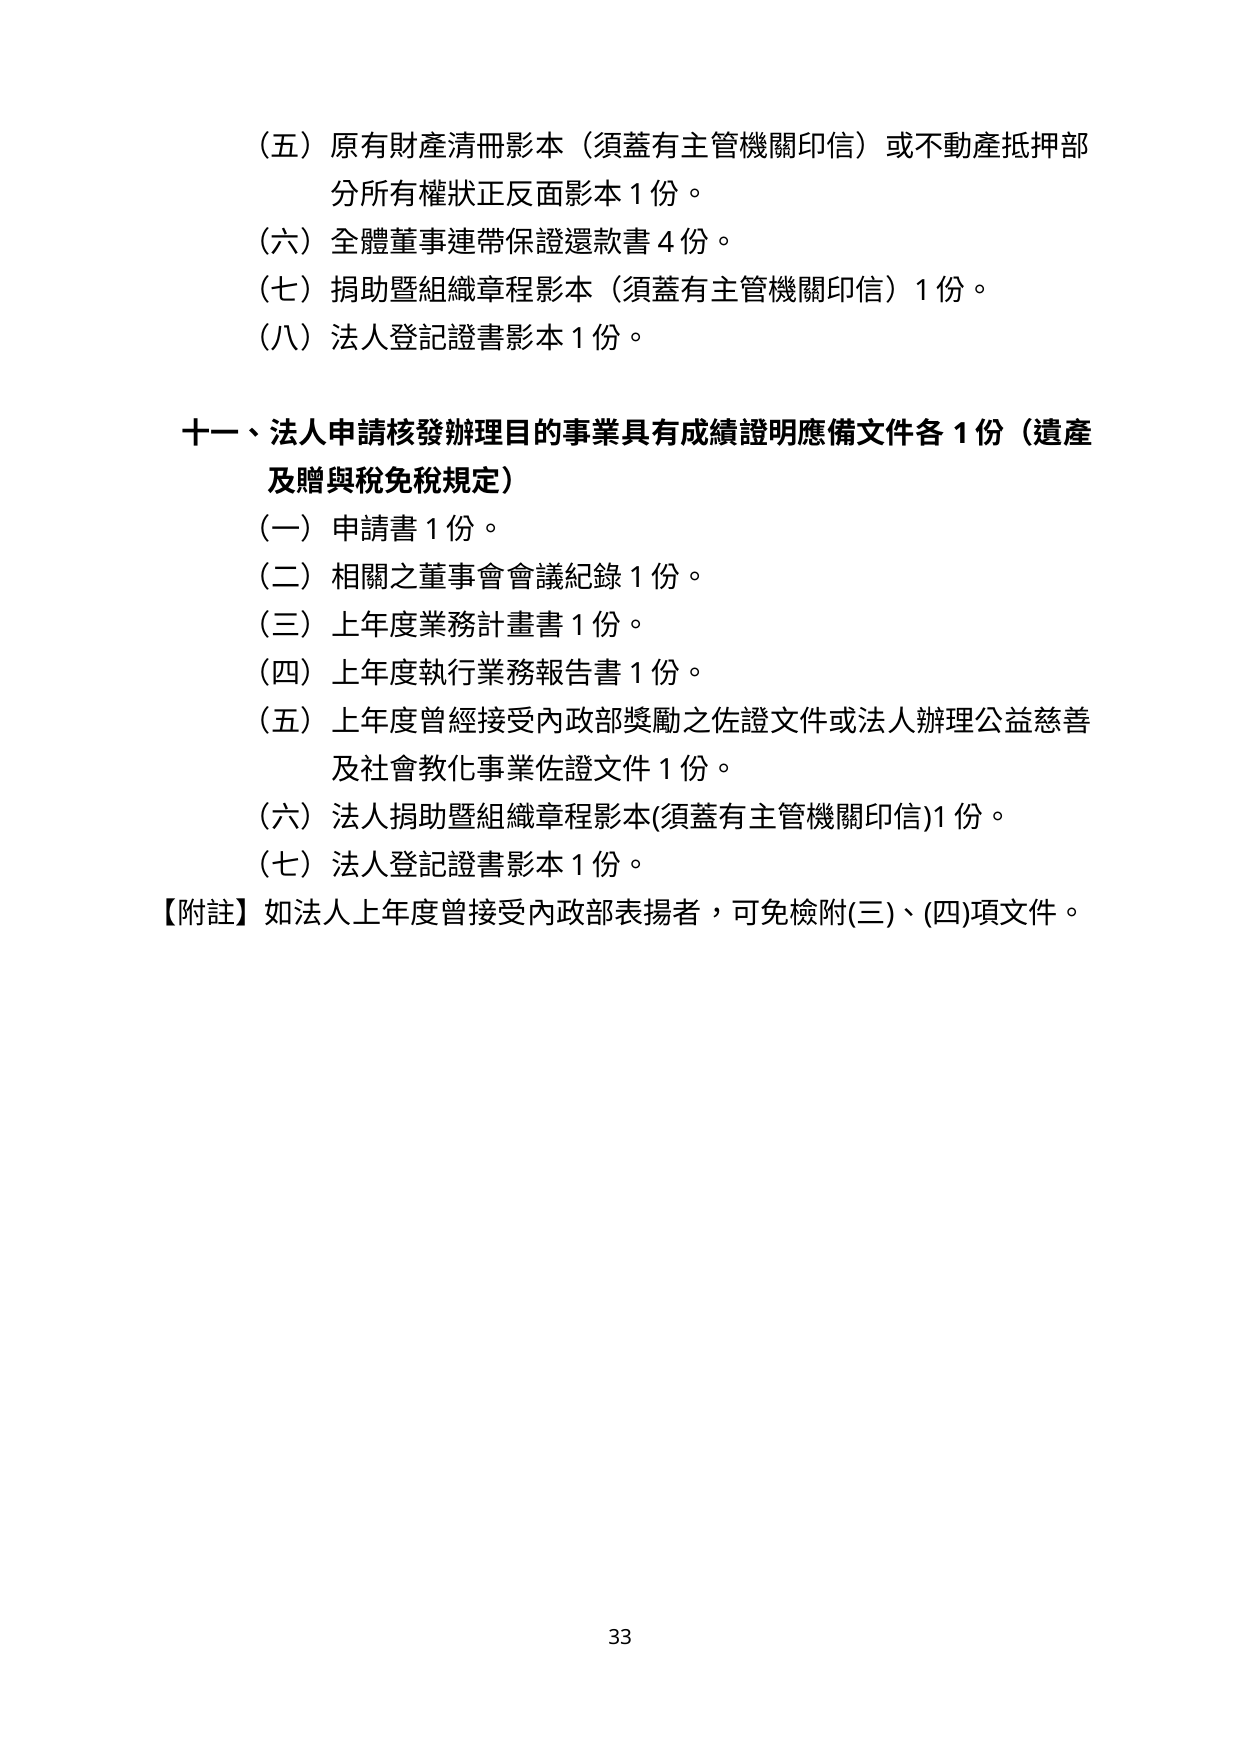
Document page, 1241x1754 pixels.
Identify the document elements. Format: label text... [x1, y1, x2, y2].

list 原有財產清冊影本（須蓋有主管機關印信）或不動產抵押部分所有權狀正反面影本1份。 [241, 118, 1092, 214]
list 上年度業務計畫書1份。 [242, 597, 1092, 645]
list 上年度曾經接受內政部獎勵之佐證文件或法人辦理公益慈善及社會教化事業佐證文件1份。 [242, 693, 1092, 789]
list 法人登記證書影本1份。 [242, 837, 1092, 885]
list 捐助暨組織章程影本（須蓋有主管機關印信）1份。 [241, 262, 1092, 310]
list 申請書1份。 [242, 501, 1092, 549]
list 上年度執行業務報告書1份。 [242, 645, 1092, 693]
list 法人登記證書影本1份。 [241, 310, 1092, 358]
text 【附註】如法人上年度曾接受內政部表揚者，可免檢附(三)、(四)項文件。 [148, 885, 1092, 933]
list 全體董事連帶保證還款書4份。 [241, 214, 1092, 262]
list 法人捐助暨組織章程影本(須蓋有主管機關印信)1份。 [242, 789, 1092, 837]
list 相關之董事會會議紀錄1份。 [242, 549, 1092, 597]
text 十一、法人申請核發辦理目的事業具有成績證明應備文件各1份（遺產及贈與稅免稅規定） [151, 406, 1092, 501]
